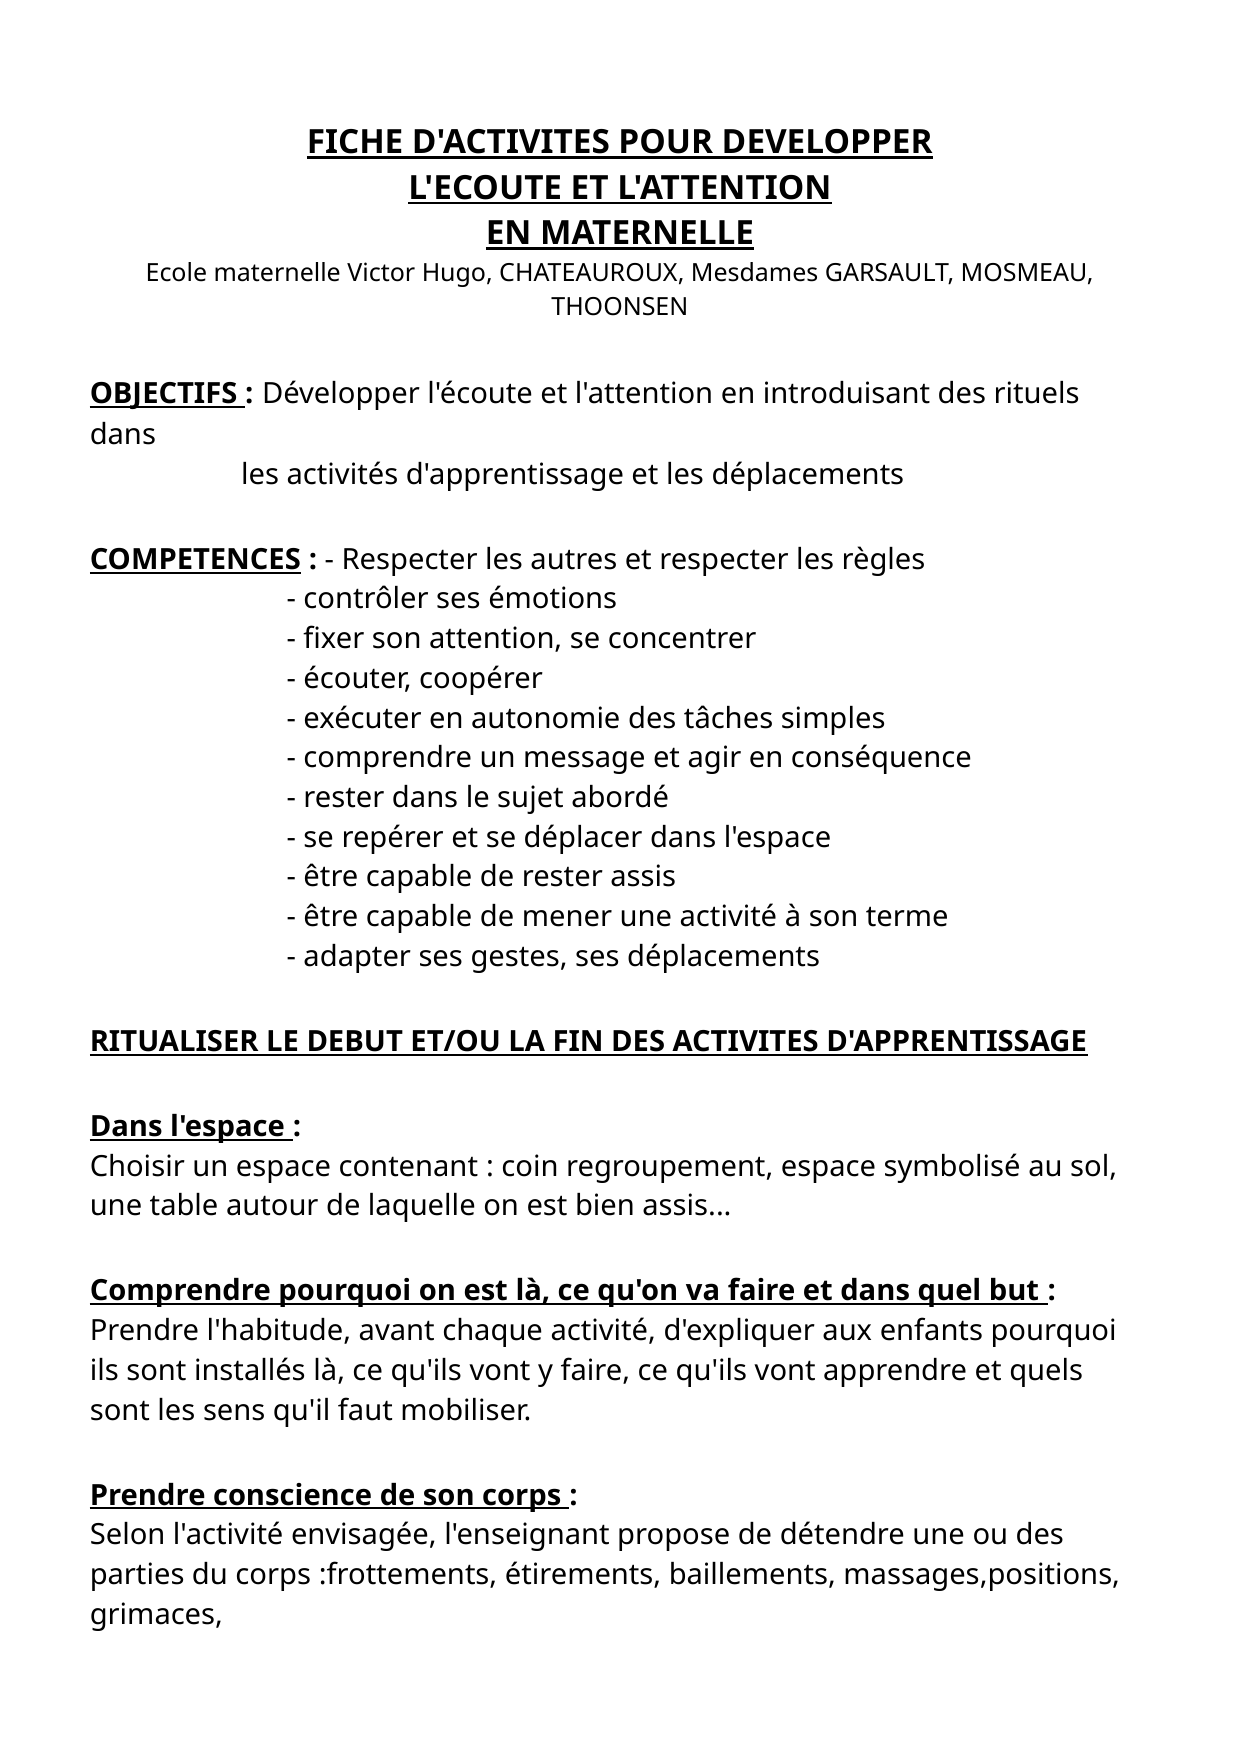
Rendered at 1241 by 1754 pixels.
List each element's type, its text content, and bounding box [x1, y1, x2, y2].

text Dans l'espace : [89, 1105, 1150, 1145]
text COMPETENCES : - Respecter les autres et respecter les règles [89, 538, 1150, 578]
text - être capable de mener une activité à son terme [89, 895, 1150, 935]
text Ecole maternelle Victor Hugo, CHATEAUROUX, Mesdames GARSAULT, MOSMEAU, THOONSEN [89, 254, 1150, 322]
text L'ECOUTE ET L'ATTENTION [89, 163, 1150, 209]
text - écouter, coopérer [89, 657, 1150, 697]
text - contrôler ses émotions [89, 578, 1150, 617]
text une table autour de laquelle on est bien assis... [89, 1184, 1150, 1224]
text EN MATERNELLE [89, 209, 1150, 254]
text - se repérer et se déplacer dans l'espace [89, 816, 1150, 856]
text FICHE D'ACTIVITES POUR DEVELOPPER [89, 118, 1150, 163]
text - rester dans le sujet abordé [89, 776, 1150, 816]
text - être capable de rester assis [89, 856, 1150, 895]
text Comprendre pourquoi on est là, ce qu'on va faire et dans quel but : [89, 1270, 1150, 1309]
text - comprendre un message et agir en conséquence [89, 737, 1150, 776]
text - adapter ses gestes, ses déplacements [89, 935, 1150, 975]
text Choisir un espace contenant : coin regroupement, espace symbolisé au sol, [89, 1145, 1150, 1184]
text Selon l'activité envisagée, l'enseignant propose de détendre une ou des parties du corps :frottements, étirements, baillements, massages,positions, grimaces, [89, 1513, 1150, 1633]
text Prendre l'habitude, avant chaque activité, d'expliquer aux enfants pourquoi ils sont installés là, ce qu'ils vont y faire, ce qu'ils vont apprendre et quels sont les sens qu'il faut mobiliser. [89, 1309, 1150, 1428]
text - fixer son attention, se concentrer [89, 617, 1150, 657]
text OBJECTIFS : Développer l'écoute et l'attention en introduisant des rituels dans [89, 368, 1150, 453]
text RITUALISER LE DEBUT ET/OU LA FIN DES ACTIVITES D'APPRENTISSAGE [89, 1020, 1150, 1060]
text Prendre conscience de son corps : [89, 1474, 1150, 1513]
text - exécuter en autonomie des tâches simples [89, 697, 1150, 737]
text les activités d'apprentissage et les déplacements [89, 453, 1150, 493]
